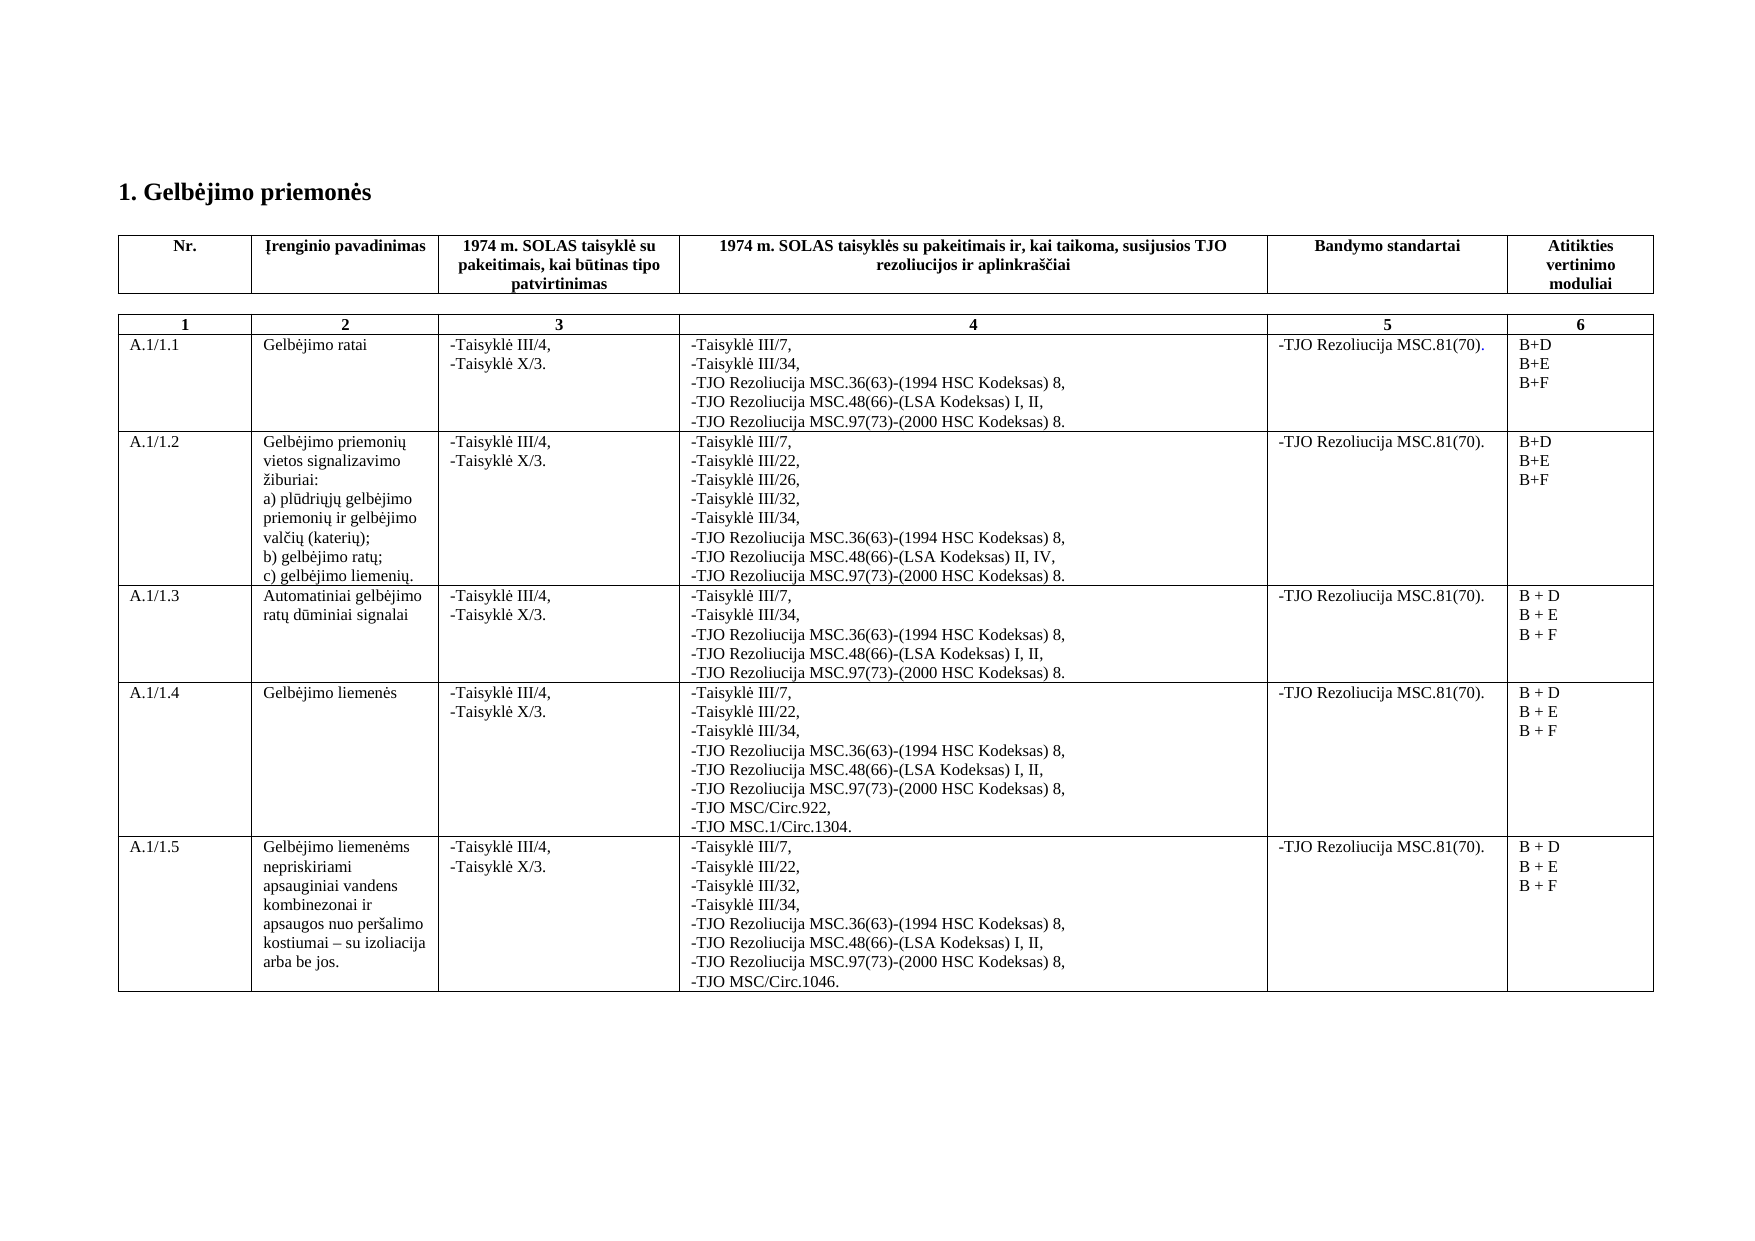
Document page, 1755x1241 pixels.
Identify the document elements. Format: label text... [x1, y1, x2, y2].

table_cell [252, 294, 439, 313]
table_cell B+D B+E B+F [1508, 432, 1653, 585]
table_cell 5 [1268, 315, 1507, 334]
table_cell Gelbėjimo liemenės [252, 683, 438, 836]
table_cell -Taisyklė III/4, -Taisyklė X/3. [439, 335, 679, 431]
table_cell -TJO Rezoliucija MSC.81(70). [1268, 335, 1507, 431]
table_cell Gelbėjimo ratai [252, 335, 438, 431]
table_cell 3 [439, 315, 679, 334]
table_cell -Taisyklė III/7, -Taisyklė III/22, -Taisyklė III/34, -TJO Rezoliucija MSC.36(63)-(1994 HSC Kodeksas) 8, -TJO Rezoliucija MSC.48(66)-(LSA Kodeksas) I, II, -TJO Rezoliucija MSC.97(73)-(2000 HSC Kodeksas) 8, -TJO MSC/Circ.922, -TJO MSC.1/Circ.1304. [680, 683, 1267, 836]
table_header Nr. [119, 236, 251, 293]
table_cell 2 [252, 315, 438, 334]
table_cell A.1/1.1 [119, 335, 251, 431]
text 1. Gelbėjimo priemonės [118, 177, 1636, 206]
table_cell -Taisyklė III/4, -Taisyklė X/3. [439, 683, 679, 836]
table_cell B + D B + E B + F [1508, 837, 1653, 991]
table_cell A.1/1.4 [119, 683, 251, 836]
table_header Įrenginio pavadinimas [252, 236, 438, 293]
table_cell -TJO Rezoliucija MSC.81(70). [1268, 586, 1507, 682]
table_cell [1508, 294, 1653, 313]
table_cell -Taisyklė III/7, -Taisyklė III/34, -TJO Rezoliucija MSC.36(63)-(1994 HSC Kodeksas) 8, -TJO Rezoliucija MSC.48(66)-(LSA Kodeksas) I, II, -TJO Rezoliucija MSC.97(73)-(2000 HSC Kodeksas) 8. [680, 586, 1267, 682]
table_cell B + D B + E B + F [1508, 586, 1653, 682]
table_cell -TJO Rezoliucija MSC.81(70). [1268, 432, 1507, 585]
table_cell Automatiniai gelbėjimo ratų dūminiai signalai [252, 586, 438, 682]
table_header Bandymo standartai [1268, 236, 1507, 293]
table_cell Gelbėjimo liemenėms nepriskiriami apsauginiai vandens kombinezonai ir apsaugos nuo peršalimo kostiumai – su izoliacija arba be jos. [252, 837, 438, 991]
table_cell 1 [119, 315, 251, 334]
table_header 1974 m. SOLAS taisyklės su pakeitimais ir, kai taikoma, susijusios TJO rezoliucijos ir aplinkraščiai [680, 236, 1267, 293]
table_cell -Taisyklė III/7, -Taisyklė III/22, -Taisyklė III/32, -Taisyklė III/34, -TJO Rezoliucija MSC.36(63)-(1994 HSC Kodeksas) 8, -TJO Rezoliucija MSC.48(66)-(LSA Kodeksas) I, II, -TJO Rezoliucija MSC.97(73)-(2000 HSC Kodeksas) 8, -TJO MSC/Circ.1046. [680, 837, 1267, 991]
table_cell A.1/1.5 [119, 837, 251, 991]
table_cell Gelbėjimo priemonių vietos signalizavimo žiburiai: a) plūdriųjų gelbėjimo priemonių ir gelbėjimo valčių (katerių); b) gelbėjimo ratų; c) gelbėjimo liemenių. [252, 432, 438, 585]
table_cell -Taisyklė III/4, -Taisyklė X/3. [439, 432, 679, 585]
table_cell [118, 294, 252, 313]
table_cell B + D B + E B + F [1508, 683, 1653, 836]
table_cell [680, 294, 1267, 313]
table_cell -Taisyklė III/7, -Taisyklė III/22, -Taisyklė III/26, -Taisyklė III/32, -Taisyklė III/34, -TJO Rezoliucija MSC.36(63)-(1994 HSC Kodeksas) 8, -TJO Rezoliucija MSC.48(66)-(LSA Kodeksas) II, IV, -TJO Rezoliucija MSC.97(73)-(2000 HSC Kodeksas) 8. [680, 432, 1267, 585]
table_cell -TJO Rezoliucija MSC.81(70). [1268, 837, 1507, 991]
table_header Atitikties vertinimo moduliai [1508, 236, 1653, 293]
table_cell -Taisyklė III/7, -Taisyklė III/34, -TJO Rezoliucija MSC.36(63)-(1994 HSC Kodeksas) 8, -TJO Rezoliucija MSC.48(66)-(LSA Kodeksas) I, II, -TJO Rezoliucija MSC.97(73)-(2000 HSC Kodeksas) 8. [680, 335, 1267, 431]
table_cell -TJO Rezoliucija MSC.81(70). [1268, 683, 1507, 836]
table_cell [1267, 294, 1508, 313]
table_cell -Taisyklė III/4, -Taisyklė X/3. [439, 586, 679, 682]
table_header 1974 m. SOLAS taisyklė su pakeitimais, kai būtinas tipo patvirtinimas [439, 236, 679, 293]
table_cell A.1/1.2 [119, 432, 251, 585]
table_cell -Taisyklė III/4, -Taisyklė X/3. [439, 837, 679, 991]
table_cell A.1/1.3 [119, 586, 251, 682]
table_cell 4 [680, 315, 1267, 334]
table_cell B+D B+E B+F [1508, 335, 1653, 431]
table_cell [439, 294, 679, 313]
table_cell 6 [1508, 315, 1653, 334]
